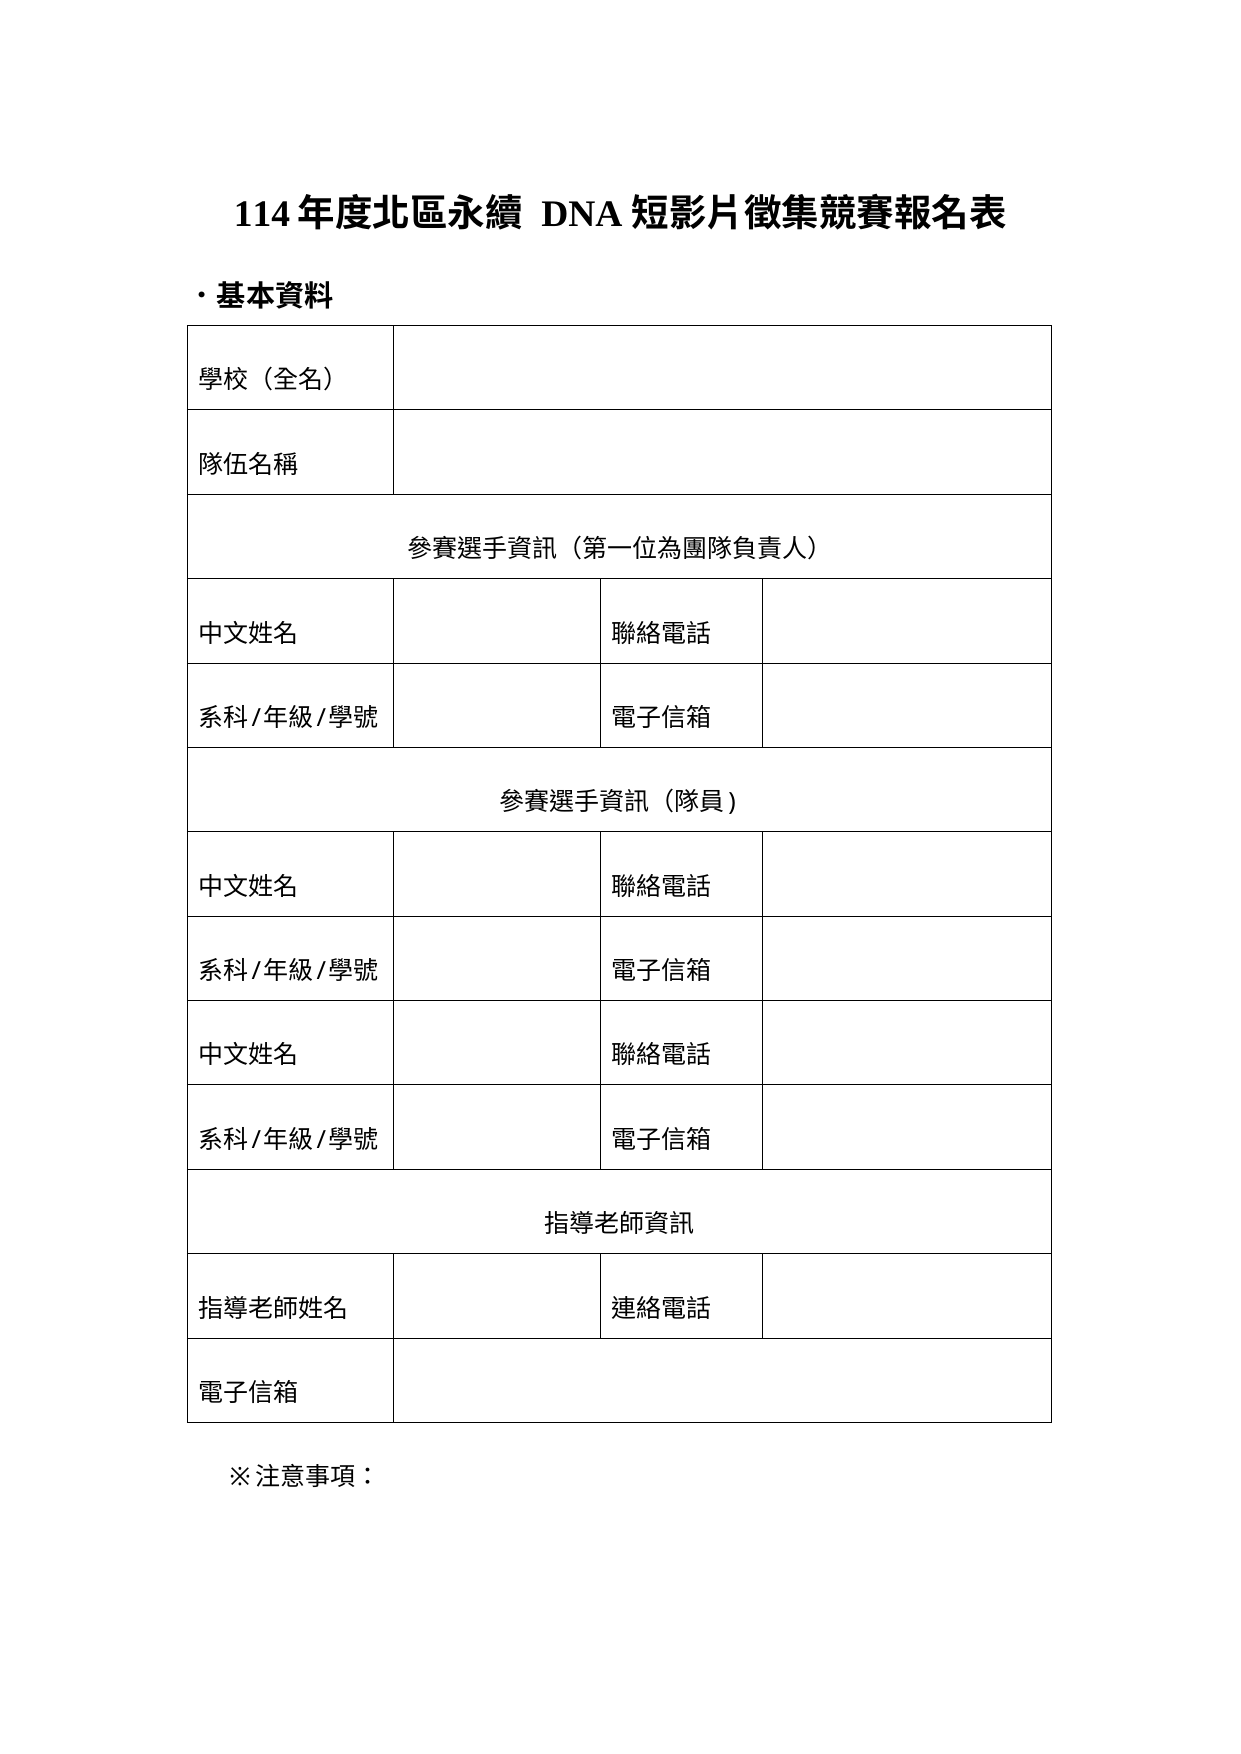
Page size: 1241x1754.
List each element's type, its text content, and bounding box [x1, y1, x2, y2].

table_cell 指導老師資訊 [188, 1170, 1051, 1253]
table_cell 中文姓名 [188, 579, 393, 662]
table_cell 連絡電話 [601, 1254, 762, 1337]
table_cell [394, 1254, 600, 1337]
table_header [394, 326, 1051, 409]
table_cell [763, 832, 1051, 916]
table_cell 聯絡電話 [601, 1001, 762, 1084]
text ※注意事項： [225, 1433, 1053, 1496]
table_cell [394, 410, 1051, 494]
table_cell 電子信箱 [188, 1339, 393, 1422]
table_cell 聯絡電話 [601, 579, 762, 662]
table_cell [763, 664, 1051, 747]
table_cell 系科/年級/學號 [188, 917, 393, 1000]
table_cell 系科/年級/學號 [188, 664, 393, 747]
table_cell [394, 832, 600, 916]
table_cell [763, 579, 1051, 662]
table_cell 隊伍名稱 [188, 410, 393, 494]
table_cell 電子信箱 [601, 917, 762, 1000]
table_header 學校（全名） [188, 326, 393, 409]
table_cell [763, 917, 1051, 1000]
table_cell 電子信箱 [601, 664, 762, 747]
table_cell [763, 1254, 1051, 1337]
table_cell 參賽選手資訊（隊員) [188, 748, 1051, 831]
table_cell 指導老師姓名 [188, 1254, 393, 1337]
table_cell [394, 917, 600, 1000]
table_cell [394, 1001, 600, 1084]
table_cell [394, 1085, 600, 1169]
table_cell 聯絡電話 [601, 832, 762, 916]
table_cell 系科/年級/學號 [188, 1085, 393, 1169]
table_cell 電子信箱 [601, 1085, 762, 1169]
table_cell [763, 1001, 1051, 1084]
table_cell [394, 579, 600, 662]
text ．基本資料 [187, 252, 1053, 314]
table_cell 中文姓名 [188, 1001, 393, 1084]
table_cell 中文姓名 [188, 832, 393, 916]
table_cell [763, 1085, 1051, 1169]
table_cell 參賽選手資訊（第一位為團隊負責人） [188, 495, 1051, 578]
table_cell [394, 1339, 1051, 1422]
table_cell [394, 664, 600, 747]
text 114年度北區永續 DNA 短影片徵集競賽報名表 [187, 169, 1053, 231]
